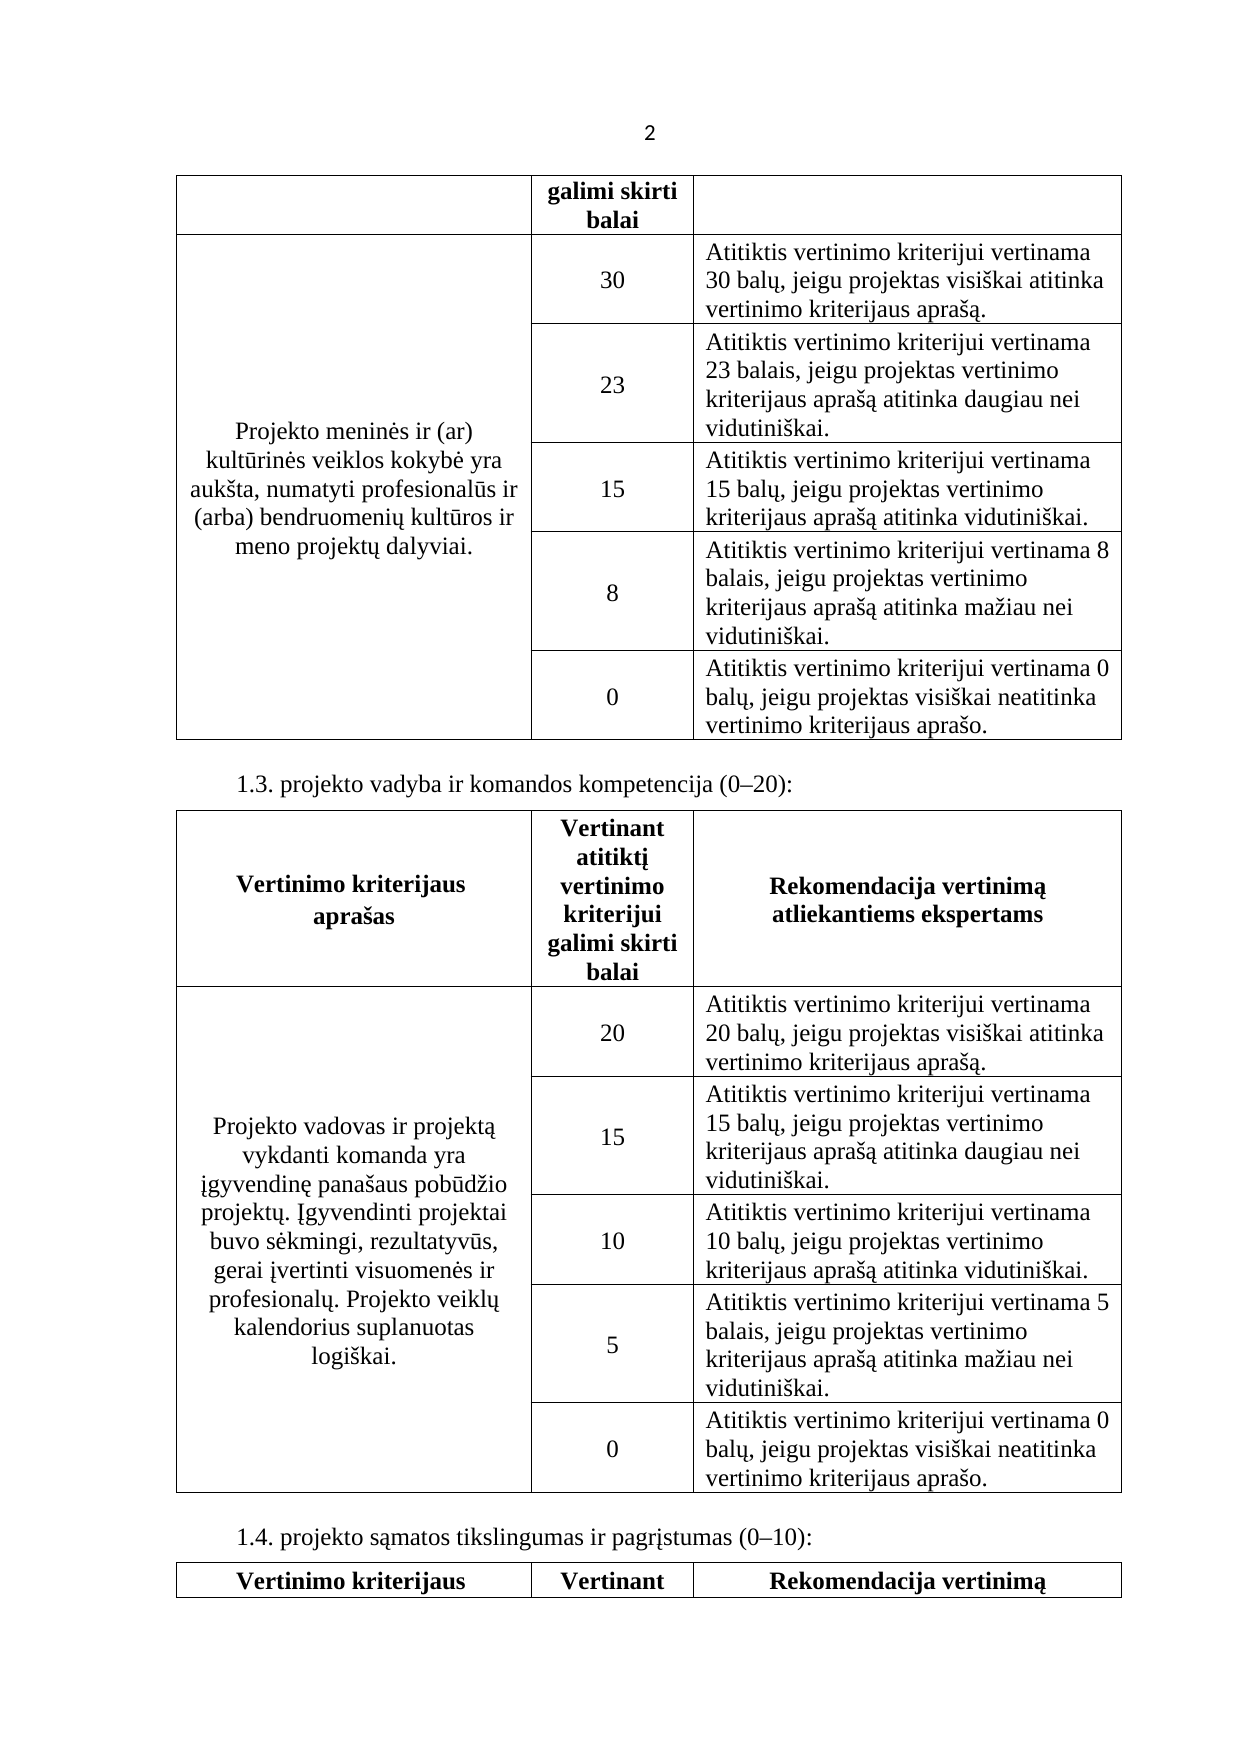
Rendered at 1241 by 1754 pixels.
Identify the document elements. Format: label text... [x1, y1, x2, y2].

table_cell 8 [532, 532, 693, 650]
table_cell 15 [532, 443, 693, 531]
table_cell Projekto vadovas ir projektą vykdanti komanda yra įgyvendinę panašaus pobūdžio projektų. Įgyvendinti projektai buvo sėkmingi, rezultatyvūs, gerai įvertinti visuomenės ir profesionalų. Projekto veiklų kalendorius suplanuotas logiškai. [177, 987, 531, 1492]
table_header [694, 176, 1121, 233]
table_cell Atitiktis vertinimo kriterijui vertinama 20 balų, jeigu projektas visiškai atitinka vertinimo kriterijaus aprašą. [694, 987, 1121, 1076]
table_cell Atitiktis vertinimo kriterijui vertinama 5 balais, jeigu projektas vertinimo kriterijaus aprašą atitinka mažiau nei vidutiniškai. [694, 1285, 1121, 1402]
table_cell 0 [532, 651, 693, 739]
table_header Rekomendacija vertinimą atliekantiems ekspertams [694, 811, 1121, 986]
table_header [177, 176, 531, 233]
table_cell 5 [532, 1285, 693, 1402]
text 1.4. projekto sąmatos tikslingumas ir pagrįstumas (0–10): [177, 1522, 1122, 1550]
table_header galimi skirti balai [532, 176, 693, 233]
text 1.3. projekto vadyba ir komandos kompetencija (0–20): [177, 769, 1122, 798]
table_cell 30 [532, 235, 693, 323]
table_header Rekomendacija vertinimą [694, 1563, 1121, 1597]
table_header Vertinimo kriterijaus [177, 1563, 531, 1597]
table_cell 23 [532, 324, 693, 442]
table_cell Projekto meninės ir (ar) kultūrinės veiklos kokybė yra aukšta, numatyti profesionalūs ir (arba) bendruomenių kultūros ir meno projektų dalyviai. [177, 235, 531, 739]
table_cell Atitiktis vertinimo kriterijui vertinama 0 balų, jeigu projektas visiškai neatitinka vertinimo kriterijaus aprašo. [694, 651, 1121, 739]
table_cell Atitiktis vertinimo kriterijui vertinama 23 balais, jeigu projektas vertinimo kriterijaus aprašą atitinka daugiau nei vidutiniškai. [694, 324, 1121, 442]
table_header Vertinimo kriterijaus aprašas [177, 811, 531, 986]
table_cell Atitiktis vertinimo kriterijui vertinama 15 balų, jeigu projektas vertinimo kriterijaus aprašą atitinka daugiau nei vidutiniškai. [694, 1077, 1121, 1194]
table_cell 0 [532, 1403, 693, 1492]
table_cell Atitiktis vertinimo kriterijui vertinama 30 balų, jeigu projektas visiškai atitinka vertinimo kriterijaus aprašą. [694, 235, 1121, 323]
table_cell Atitiktis vertinimo kriterijui vertinama 8 balais, jeigu projektas vertinimo kriterijaus aprašą atitinka mažiau nei vidutiniškai. [694, 532, 1121, 650]
table_cell 20 [532, 987, 693, 1076]
table_cell Atitiktis vertinimo kriterijui vertinama 15 balų, jeigu projektas vertinimo kriterijaus aprašą atitinka vidutiniškai. [694, 443, 1121, 531]
table_cell Atitiktis vertinimo kriterijui vertinama 10 balų, jeigu projektas vertinimo kriterijaus aprašą atitinka vidutiniškai. [694, 1195, 1121, 1284]
table_header Vertinant atitiktį vertinimo kriterijui galimi skirti balai [532, 811, 693, 986]
table_header Vertinant [532, 1563, 693, 1597]
table_cell 15 [532, 1077, 693, 1194]
table_cell 10 [532, 1195, 693, 1284]
table_cell Atitiktis vertinimo kriterijui vertinama 0 balų, jeigu projektas visiškai neatitinka vertinimo kriterijaus aprašo. [694, 1403, 1121, 1492]
